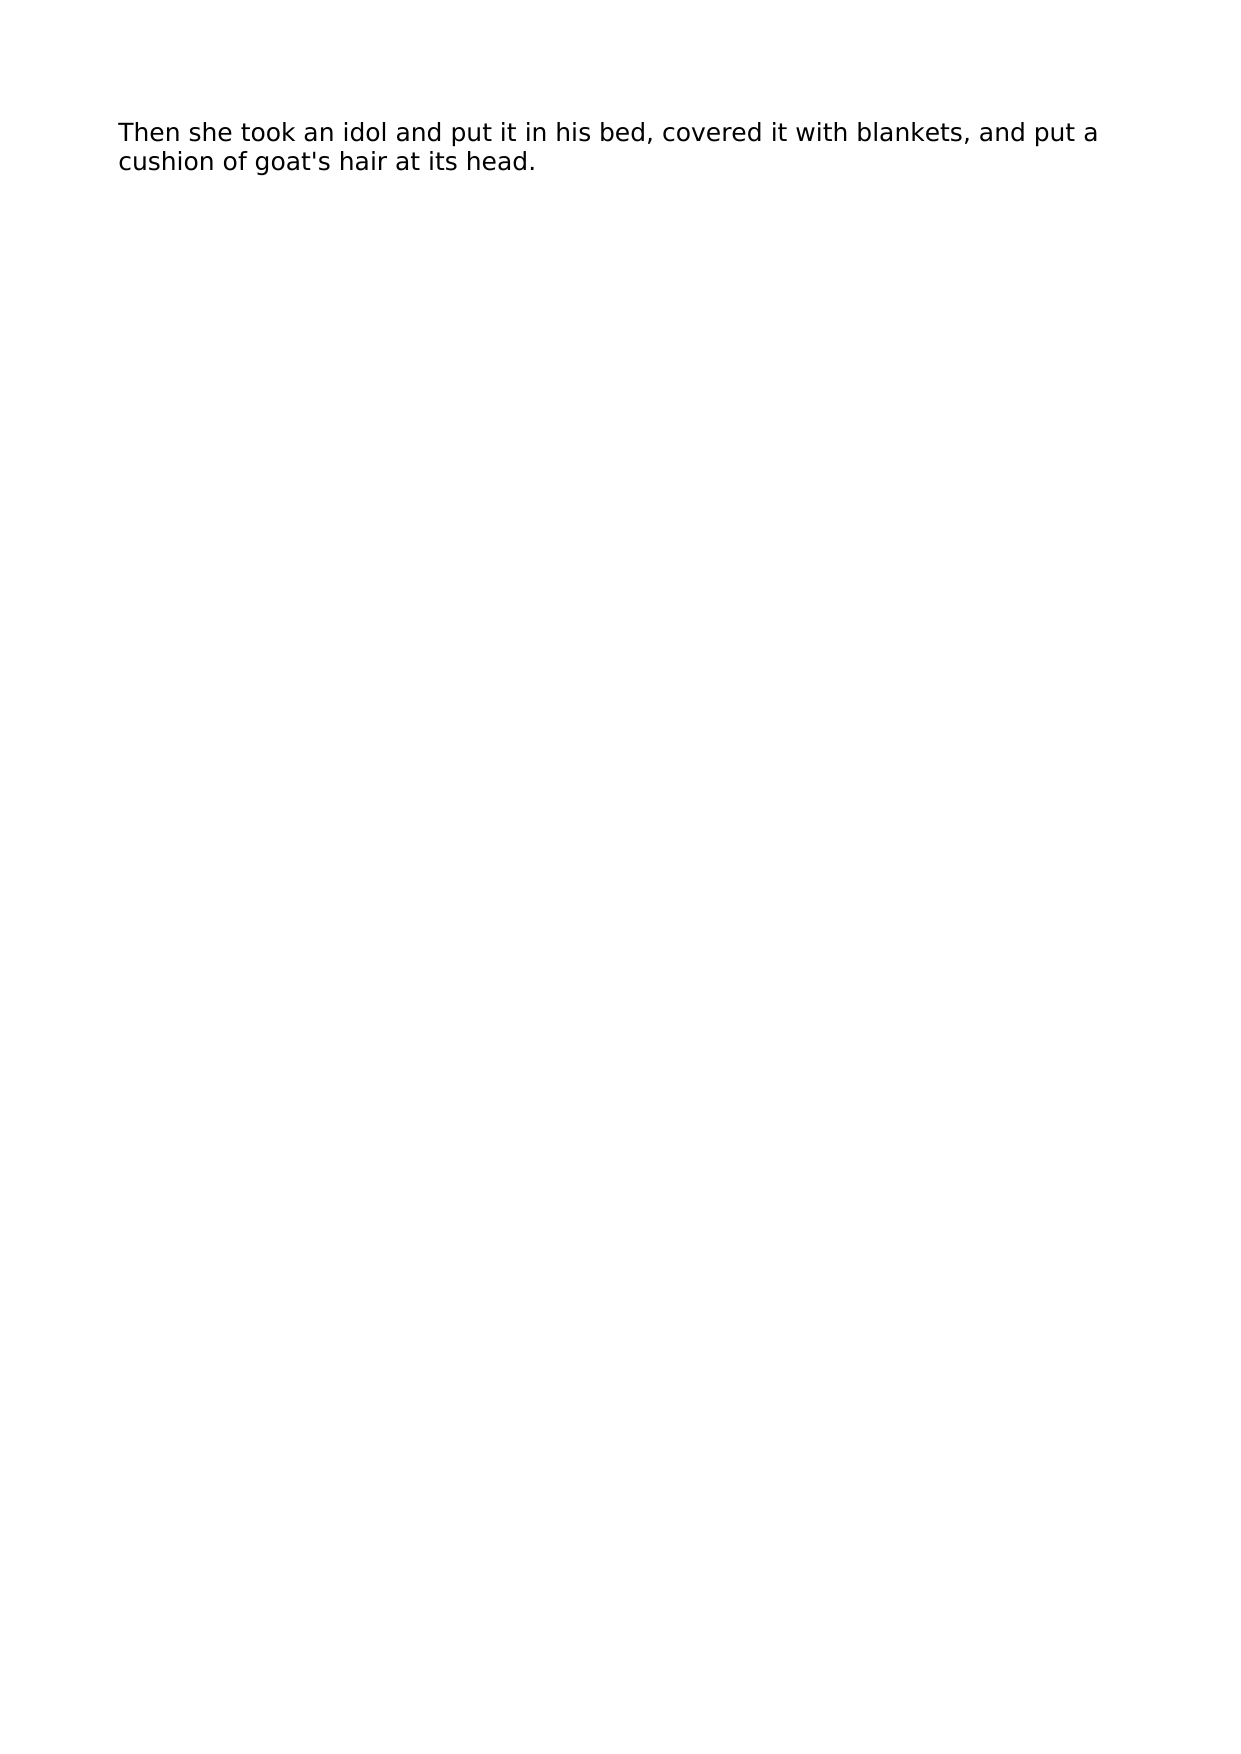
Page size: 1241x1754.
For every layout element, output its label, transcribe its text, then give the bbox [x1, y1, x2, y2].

text Then she took an idol and put it in his bed, covered it with blankets, and put a cushion of goat's hair at its head. [118, 118, 1122, 176]
